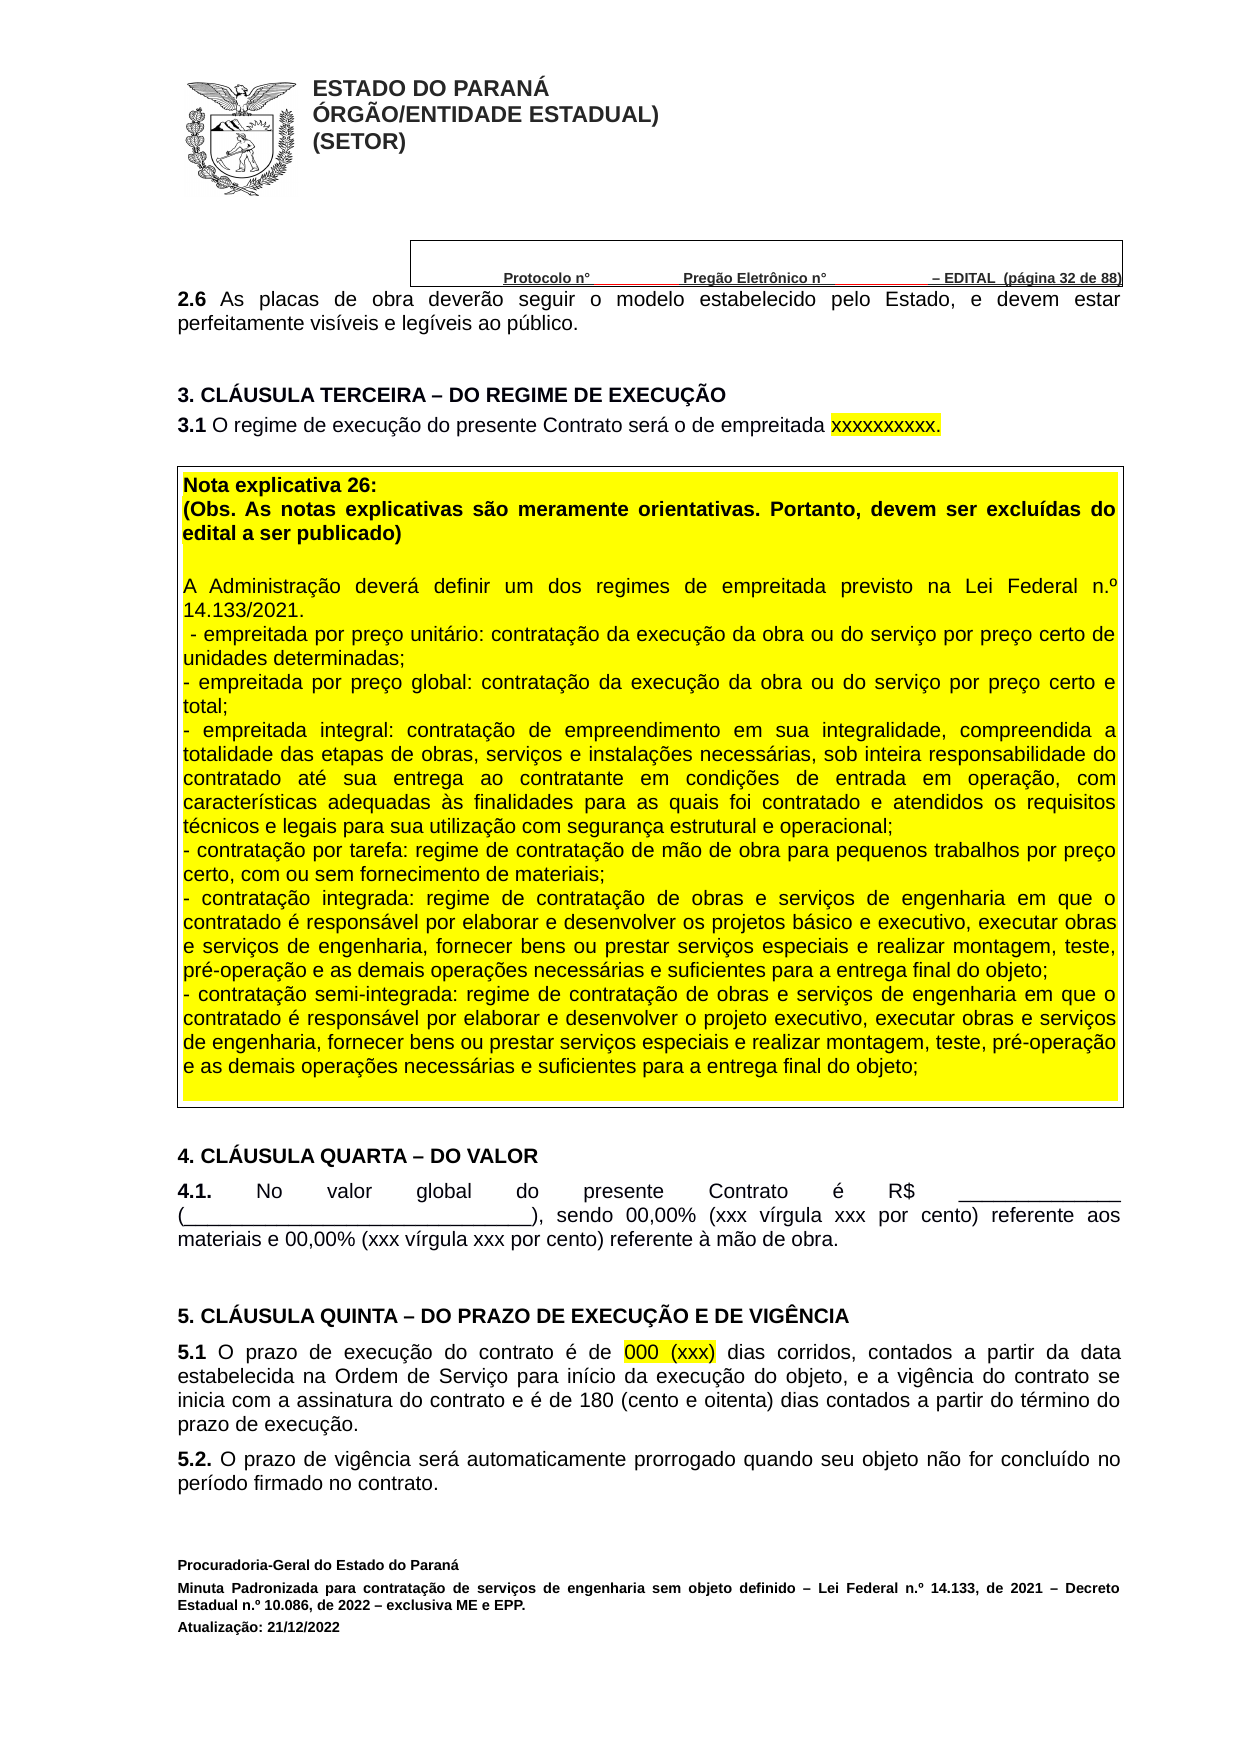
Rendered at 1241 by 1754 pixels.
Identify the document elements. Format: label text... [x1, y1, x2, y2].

text 4. CLÁUSULA QUARTA – DO VALOR [177, 1143, 1122, 1167]
text 5. CLÁUSULA QUINTA – DO PRAZO DE EXECUÇÃO E DE VIGÊNCIA [177, 1304, 1122, 1328]
text 3. CLÁUSULA TERCEIRA – DO REGIME DE EXECUÇÃO [177, 382, 1122, 406]
text 5.2. O prazo de vigência será automaticamente prorrogado quando seu objeto não for concluído no período firmado no contrato. [177, 1447, 1122, 1495]
picture [184, 82, 299, 197]
table_header Nota explicativa 26: (Obs. As notas explicativas são meramente orientativas. Portanto, devem ser excluídas do edital a ser publicado) A Administração deverá definir um dos regimes de empreitada previsto na Lei Federal n.º 14.133/2021. - empreitada por preço unitário: contratação da execução da obra ou do serviço por preço certo de unidades determinadas; - empreitada por preço global: contratação da execução da obra ou do serviço por preço certo e total; - empreitada integral: contratação de empreendimento em sua integralidade, compreendida a totalidade das etapas de obras, serviços e instalações necessárias, sob inteira responsabilidade do contratado até sua entrega ao contratante em condições de entrada em operação, com características adequadas às finalidades para as quais foi contratado e atendidos os requisitos técnicos e legais para sua utilização com segurança estrutural e operacional; - contratação por tarefa: regime de contratação de mão de obra para pequenos trabalhos por preço certo, com ou sem fornecimento de materiais; - contratação integrada: regime de contratação de obras e serviços de engenharia em que o contratado é responsável por elaborar e desenvolver os projetos básico e executivo, executar obras e serviços de engenharia, fornecer bens ou prestar serviços especiais e realizar montagem, teste, pré-operação e as demais operações necessárias e suficientes para a entrega final do objeto; - contratação semi-integrada: regime de contratação de obras e serviços de engenharia em que o contratado é responsável por elaborar e desenvolver o projeto executivo, executar obras e serviços de engenharia, fornecer bens ou prestar serviços especiais e realizar montagem, teste, pré-operação e as demais operações necessárias e suficientes para a entrega final do objeto; [178, 467, 1123, 1107]
text 5.1 O prazo de execução do contrato é de 000 (xxx) dias corridos, contados a partir da data estabelecida na Ordem de Serviço para início da execução do objeto, e a vigência do contrato se inicia com a assinatura do contrato e é de 180 (cento e oitenta) dias contados a partir do término do prazo de execução. [177, 1339, 1122, 1435]
text 4.1. No valor global do presente Contrato é R$ ______________ (______________________________), sendo 00,00% (xxx vírgula xxx por cento) referente aos materiais e 00,00% (xxx vírgula xxx por cento) referente à mão de obra. [177, 1179, 1122, 1251]
text 3.1 O regime de execução do presente Contrato será o de empreitada xxxxxxxxxx. [177, 412, 1122, 436]
text 2.6 As placas de obra deverão seguir o modelo estabelecido pelo Estado, e devem estar perfeitamente visíveis e legíveis ao público. [177, 287, 1122, 335]
